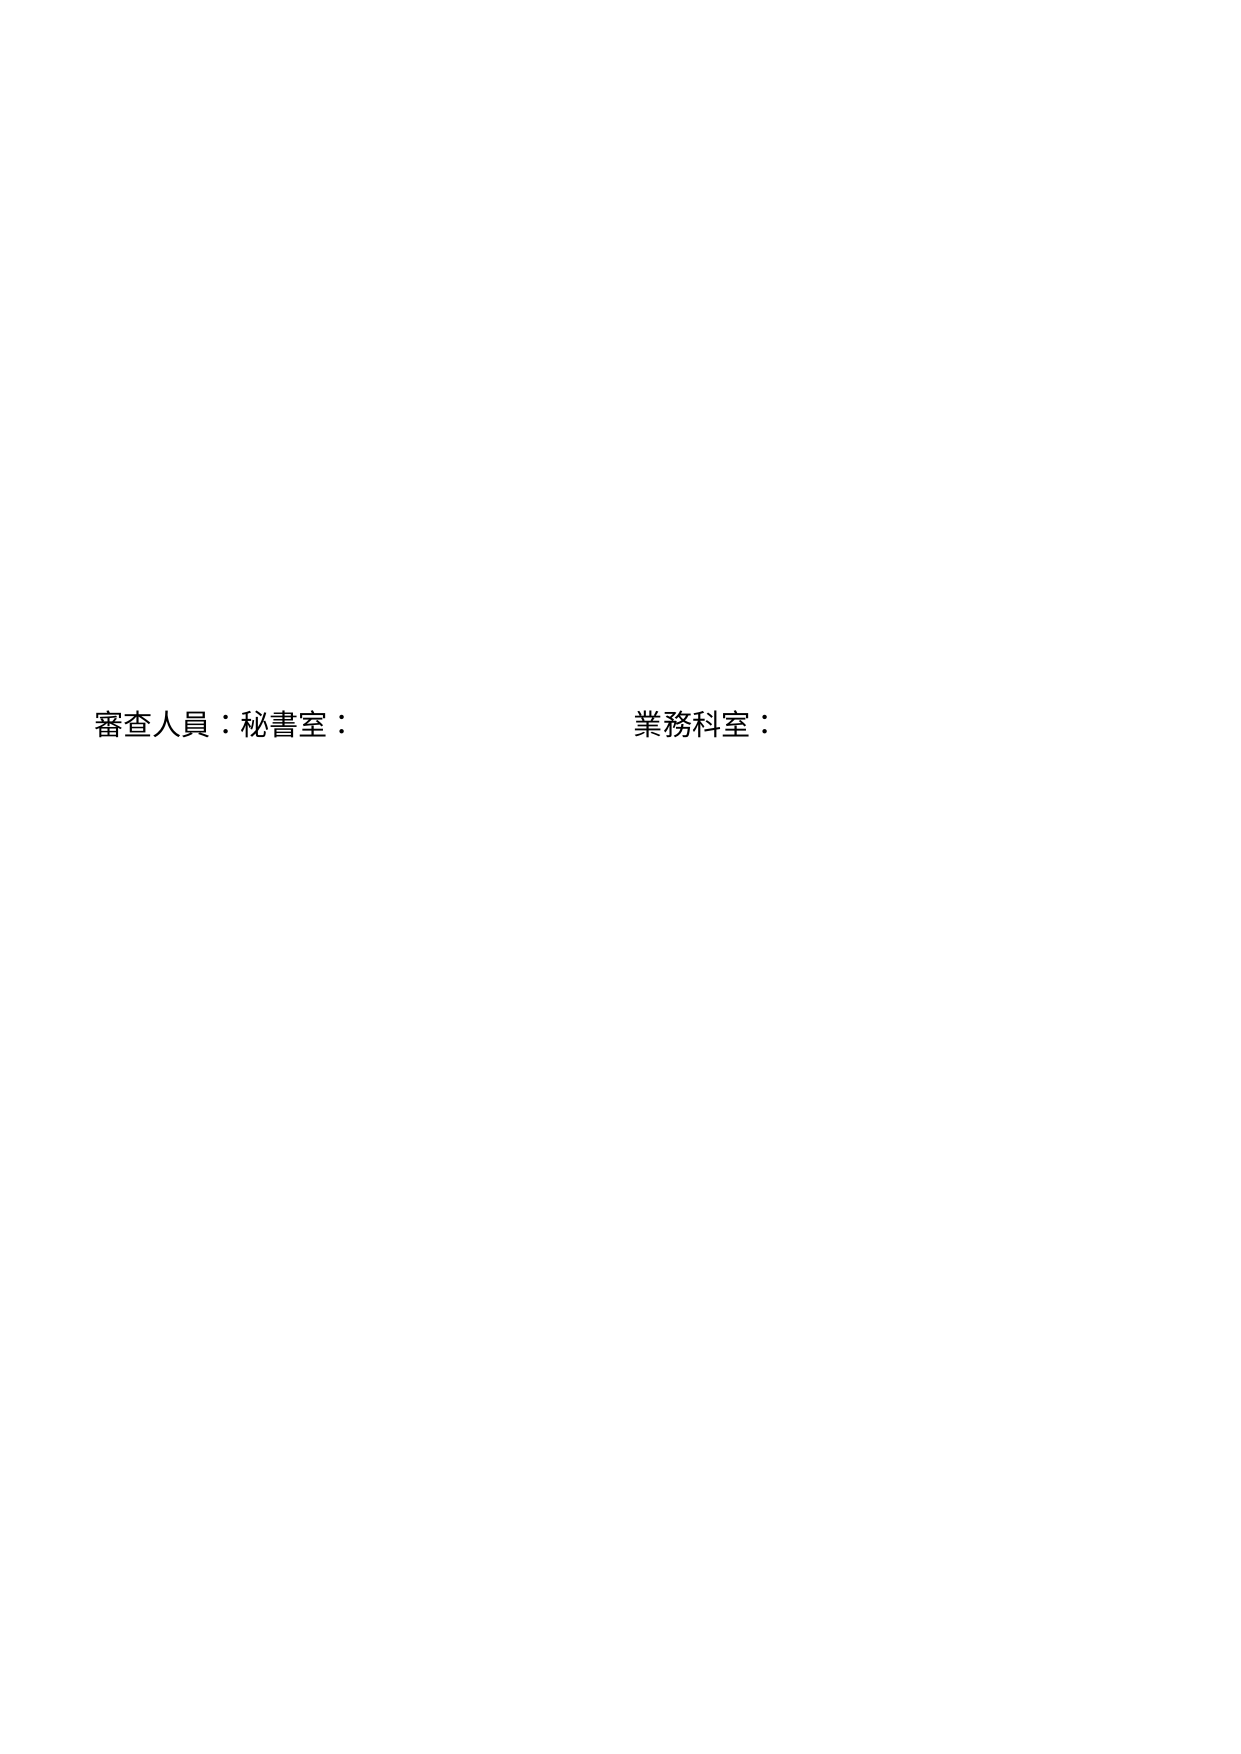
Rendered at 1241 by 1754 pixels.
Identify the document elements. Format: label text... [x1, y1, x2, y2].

text 審查人員：秘書室： 業務科室： [59, 679, 1181, 742]
